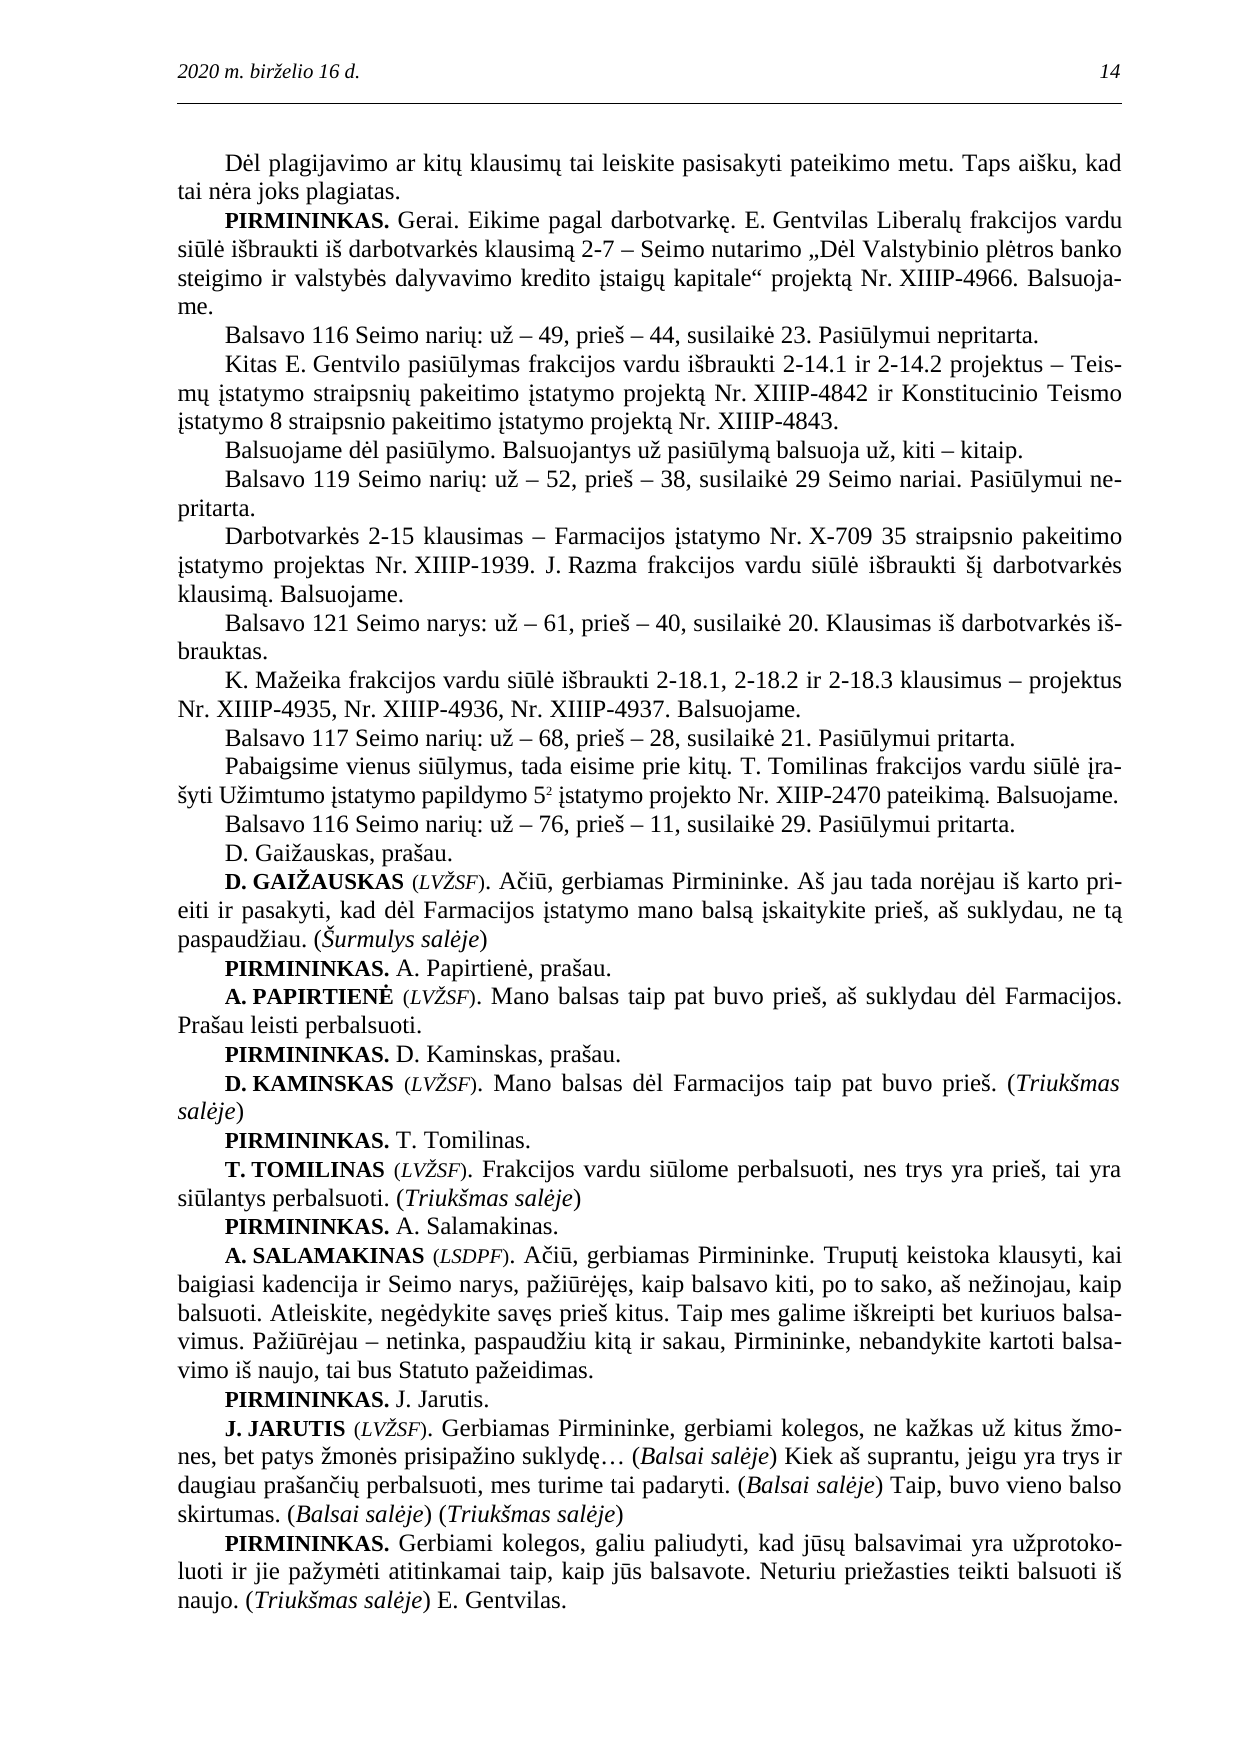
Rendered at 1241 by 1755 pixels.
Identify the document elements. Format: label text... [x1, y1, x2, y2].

text Bal­sa­vo 117 Sei­mo na­rių: už – 68, prieš – 28, su­si­lai­kė 21. Pa­siū­ly­mui pri­tar­ta. [177, 723, 1122, 751]
text PIRMININKAS. Ger­bia­mi ko­le­gos, ga­liu pa­liu­dy­ti, kad jū­sų bal­sa­vi­mai yra už­pro­to­ko­luo­ti ir jie pa­žy­mė­ti ati­tin­ka­mai taip, kaip jūs bal­sa­vo­te. Ne­tu­riu prie­žas­ties teik­ti bal­suo­ti iš nau­jo. (Triukš­mas sa­lė­je) E. Gent­vi­las. [177, 1528, 1122, 1614]
text Bal­sa­vo 121 Sei­mo na­rys: už – 61, prieš – 40, su­si­lai­kė 20. Klau­si­mas iš dar­bo­tvarkės iš­brauk­tas. [177, 608, 1122, 665]
text PIRMININKAS. A. Pa­pir­tie­nė, pra­šau. [177, 953, 1122, 981]
text Bal­sa­vo 116 Sei­mo na­rių: už – 76, prieš – 11, su­si­lai­kė 29. Pa­siū­ly­mui pri­tar­ta. [177, 809, 1122, 838]
text A. SALAMAKINAS (LSDPF). Ačiū, ger­bia­mas Pir­mi­nin­ke. Tru­pu­tį keis­to­ka klau­sy­ti, kai bai­gia­si ka­den­ci­ja ir Sei­mo na­rys, pa­žiū­rė­jęs, kaip bal­sa­vo ki­ti, po to sa­ko, aš ne­ži­no­jau, kaip bal­suo­ti. At­leis­ki­te, ne­gė­dy­ki­te sa­vęs prieš ki­tus. Taip mes ga­li­me iš­kreip­ti bet ku­riuos bal­sa­vi­mus. Pa­žiū­rė­jau – ne­tin­ka, pa­spau­džiu ki­tą ir sa­kau, Pir­mi­nin­ke, ne­ban­dy­ki­te kar­to­ti bal­sa­vi­mo iš nau­jo, tai bus Sta­tu­to pa­žei­di­mas. [177, 1240, 1122, 1384]
text Bal­sa­vo 116 Sei­mo na­rių: už – 49, prieš – 44, su­si­lai­kė 23. Pa­siū­ly­mui ne­pri­tar­ta. [177, 320, 1122, 349]
text Dėl pla­gija­vi­mo ar ki­tų klau­si­mų tai leis­ki­te pa­si­sa­ky­ti pa­tei­ki­mo me­tu. Taps aiš­ku, kad tai nė­ra joks pla­gia­tas. [177, 148, 1122, 205]
text Bal­sa­vo 119 Sei­mo na­rių: už – 52, prieš – 38, su­si­lai­kė 29 Sei­mo na­riai. Pa­siū­ly­mui ne­pri­tar­ta. [177, 464, 1122, 521]
text PIRMININKAS. A. Sa­la­ma­ki­nas. [177, 1211, 1122, 1240]
text D. GAIŽAUSKAS (LVŽSF). Ačiū, ger­bia­mas Pir­mi­nin­ke. Aš jau ta­da no­rė­jau iš kar­to pri­ei­ti ir pa­sa­ky­ti, kad dėl Far­ma­ci­jos įsta­ty­mo ma­no bal­są įskai­ty­ki­te prieš, aš su­kly­dau, ne tą pa­spau­džiau. (Šur­mu­lys sa­lė­je) [177, 866, 1122, 953]
text Bal­suo­ja­me dėl pa­siū­ly­mo. Bal­suo­jan­tys už pa­siū­ly­mą bal­suo­ja už, ki­ti – ki­taip. [177, 435, 1122, 464]
text Ki­tas E. Gent­vi­lo pa­siū­ly­mas frak­ci­jos var­du iš­brauk­ti 2-14.1 ir 2-14.2 pro­jek­tus – Teis­mų įsta­ty­mo straips­nių pa­kei­ti­mo įsta­ty­mo pro­jek­tą Nr. XIIIP-4842 ir Kon­sti­tu­ci­nio Teis­mo įsta­ty­mo 8 straips­nio pa­kei­ti­mo įsta­ty­mo pro­jek­tą Nr. XIIIP-4843. [177, 349, 1122, 435]
text PIRMININKAS. J. Ja­ru­tis. [177, 1384, 1122, 1413]
text PIRMININKAS. Ge­rai. Ei­ki­me pa­gal dar­bo­tvarkę. E. Gent­vi­las Li­be­ra­lų frak­ci­jos var­du siū­lė iš­brauk­ti iš dar­bo­tvarkės klau­si­mą 2-7 – Sei­mo nu­ta­ri­mo „Dėl Vals­ty­bi­nio plėt­ros ban­ko stei­gi­mo ir vals­ty­bės da­ly­va­vi­mo kre­di­to įstai­gų ka­pi­ta­le“ pro­jek­tą Nr. XIIIP-4966. Bal­suo­ja­me. [177, 205, 1122, 320]
text D. KAMINSKAS (LVŽSF). Ma­no bal­sas dėl Far­ma­ci­jos taip pat bu­vo prieš. (Triukš­mas salė­je) [177, 1068, 1122, 1125]
text Pa­baig­si­me vie­nus siū­ly­mus, ta­da ei­si­me prie ki­tų. T. To­mi­li­nas frak­ci­jos var­du siū­lė įra­šy­ti Už­im­tu­mo įsta­ty­mo pa­pil­dy­mo 52 įsta­ty­mo pro­jek­to Nr. XIIP-2470 pa­tei­ki­mą. Bal­suo­ja­me. [177, 751, 1122, 809]
text T. TOMILINAS (LVŽSF). Frak­ci­jos var­du siū­lo­me per­bal­suo­ti, nes trys yra prieš, tai yra siū­lan­tys per­bal­suo­ti. (Triukš­mas sa­lė­je) [177, 1154, 1122, 1211]
text D. Gai­žaus­kas, pra­šau. [177, 838, 1122, 866]
text PIRMININKAS. D. Ka­mins­kas, pra­šau. [177, 1039, 1122, 1068]
text K. Ma­žei­ka frak­ci­jos var­du siū­lė iš­brauk­ti 2-18.1, 2-18.2 ir 2-18.3 klau­si­mus – pro­jek­tus Nr. XIIIP-4935, Nr. XIIIP-4936, Nr. XIIIP-4937. Bal­suo­ja­me. [177, 665, 1122, 723]
text Dar­bo­tvarkės 2-15 klau­si­mas – Far­ma­ci­jos įsta­ty­mo Nr. X-709 35 straips­nio pa­kei­ti­mo įsta­ty­mo pro­jek­tas Nr. XIIIP-1939. J. Raz­ma frak­ci­jos var­du siū­lė iš­brauk­ti šį dar­bo­tvarkės klau­si­mą. Bal­suo­ja­me. [177, 521, 1122, 608]
text J. JARUTIS (LVŽSF). Ger­bia­mas Pir­mi­nin­ke, ger­bia­mi ko­le­gos, ne kaž­kas už ki­tus žmo­nes, bet pa­tys žmo­nės pri­si­pa­ži­no su­kly­dę… (Bal­sai sa­lė­je) Kiek aš su­pran­tu, jei­gu yra trys ir dau­giau pra­šan­čių per­bal­suo­ti, mes tu­ri­me tai pa­da­ry­ti. (Bal­sai sa­lė­je) Taip, bu­vo vie­no bal­so skir­tu­mas. (Bal­sai sa­lė­je) (Triukš­mas sa­lė­je) [177, 1413, 1122, 1528]
text PIRMININKAS. T. To­mi­li­nas. [177, 1125, 1122, 1154]
text A. PAPIRTIENĖ (LVŽSF). Ma­no bal­sas taip pat bu­vo prieš, aš su­kly­dau dėl Far­ma­ci­jos. Pra­šau leis­ti per­bal­suo­ti. [177, 981, 1122, 1039]
